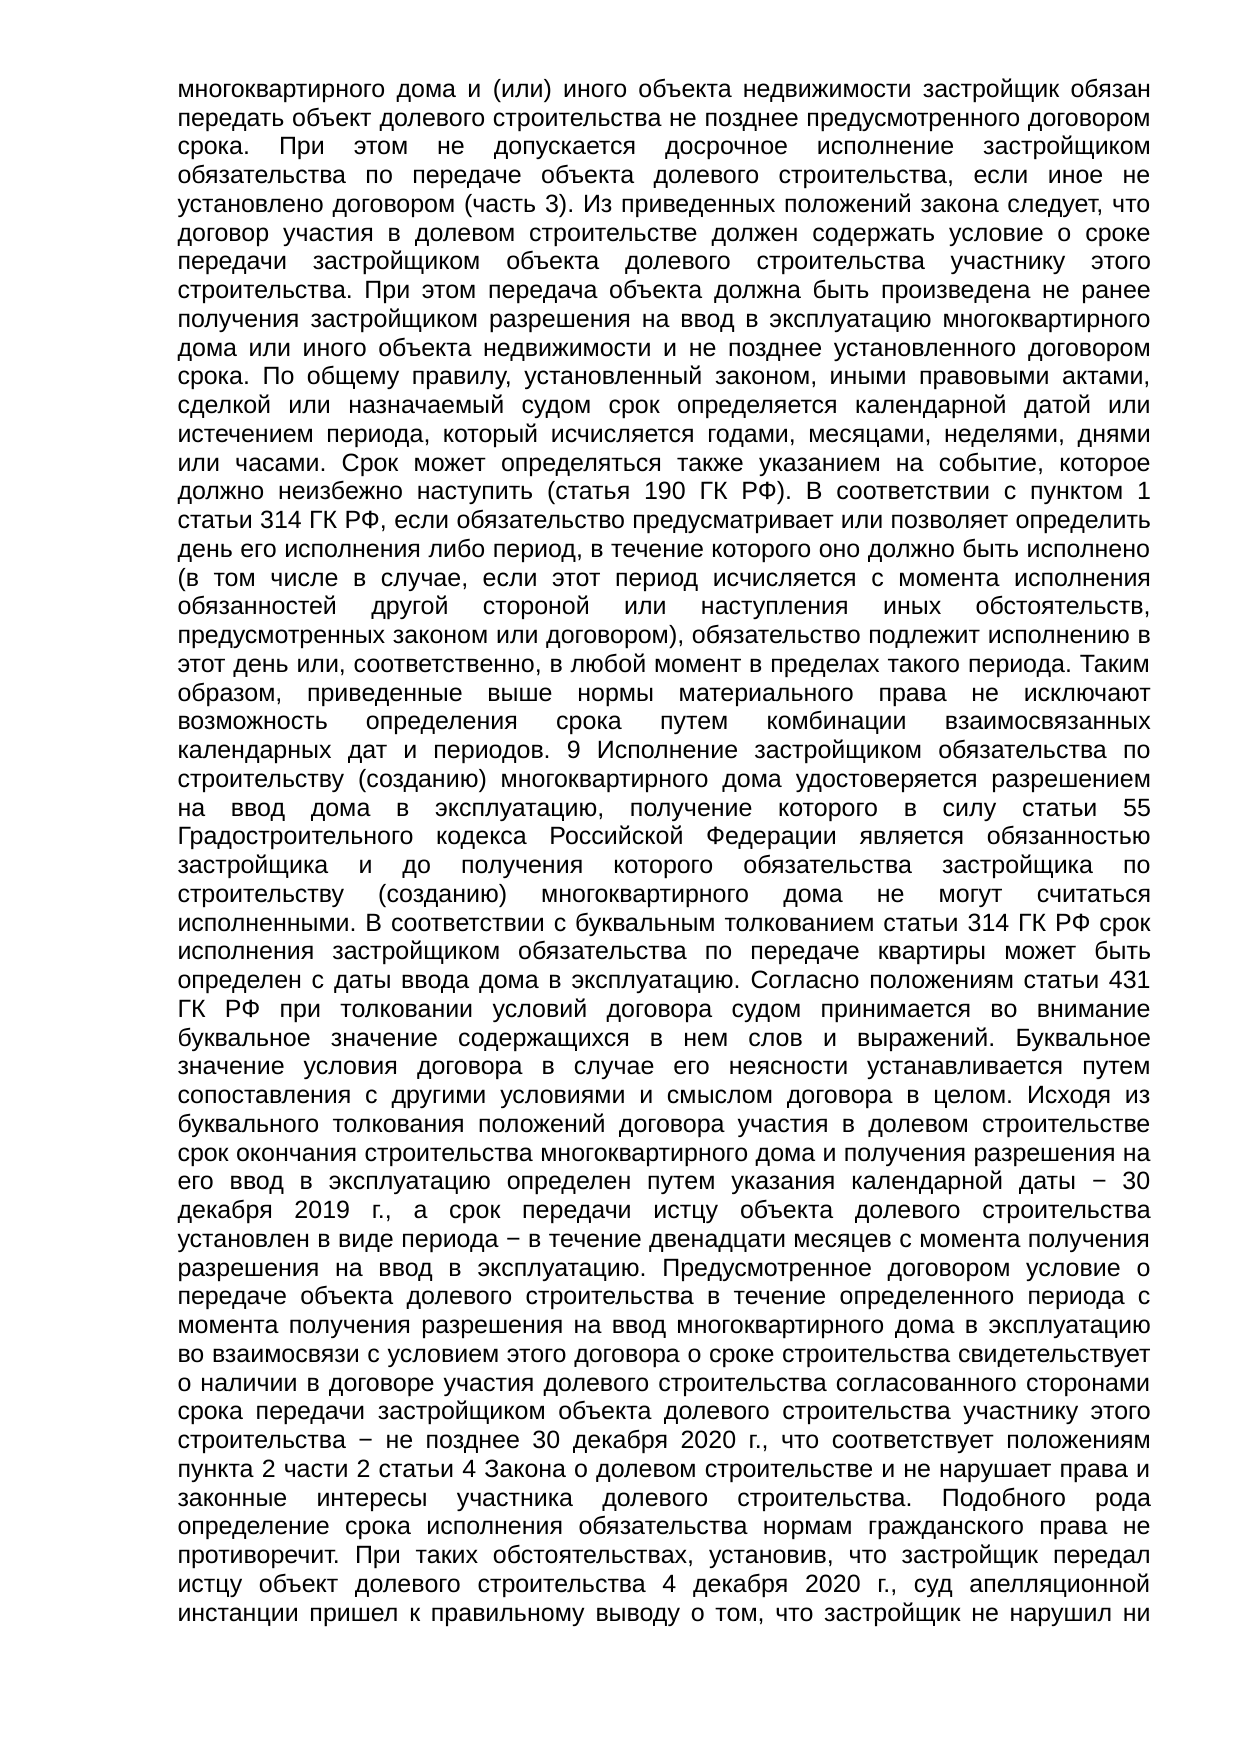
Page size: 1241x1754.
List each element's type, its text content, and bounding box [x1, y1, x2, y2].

text многоквартирного дома и (или) иного объекта недвижимости застройщик обязан передать объект долевого строительства не позднее предусмотренного договором срока. При этом не допускается досрочное исполнение застройщиком обязательства по передаче объекта долевого строительства, если иное не установлено договором (часть 3). Из приведенных положений закона следует, что договор участия в долевом строительстве должен содержать условие о сроке передачи застройщиком объекта долевого строительства участнику этого строительства. При этом передача объекта должна быть произведена не ранее получения застройщиком разрешения на ввод в эксплуатацию многоквартирного дома или иного объекта недвижимости и не позднее установленного договором срока. По общему правилу, установленный законом, иными правовыми актами, сделкой или назначаемый судом срок определяется календарной датой или истечением периода, который исчисляется годами, месяцами, неделями, днями или часами. Срок может определяться также указанием на событие, которое должно неизбежно наступить (статья 190 ГК РФ). В соответствии с пунктом 1 статьи 314 ГК РФ, если обязательство предусматривает или позволяет определить день его исполнения либо период, в течение которого оно должно быть исполнено (в том числе в случае, если этот период исчисляется с момента исполнения обязанностей другой стороной или наступления иных обстоятельств, предусмотренных законом или договором), обязательство подлежит исполнению в этот день или, соответственно, в любой момент в пределах такого периода. Таким образом, приведенные выше нормы материального права не исключают возможность определения срока путем комбинации взаимосвязанных календарных дат и периодов. 9 Исполнение застройщиком обязательства по строительству (созданию) многоквартирного дома удостоверяется разрешением на ввод дома в эксплуатацию, получение которого в силу статьи 55 Градостроительного кодекса Российской Федерации является обязанностью застройщика и до получения которого обязательства застройщика по строительству (созданию) многоквартирного дома не могут считаться исполненными. В соответствии с буквальным толкованием статьи 314 ГК РФ срок исполнения застройщиком обязательства по передаче квартиры может быть определен с даты ввода дома в эксплуатацию. Согласно положениям статьи 431 ГК РФ при толковании условий договора судом принимается во внимание буквальное значение содержащихся в нем слов и выражений. Буквальное значение условия договора в случае его неясности устанавливается путем сопоставления с другими условиями и смыслом договора в целом. Исходя из буквального толкования положений договора участия в долевом строительстве срок окончания строительства многоквартирного дома и получения разрешения на его ввод в эксплуатацию определен путем указания календарной даты − 30 декабря 2019 г., а срок передачи истцу объекта долевого строительства установлен в виде периода − в течение двенадцати месяцев с момента получения разрешения на ввод в эксплуатацию. Предусмотренное договором условие о передаче объекта долевого строительства в течение определенного периода с момента получения разрешения на ввод многоквартирного дома в эксплуатацию во взаимосвязи с условием этого договора о сроке строительства свидетельствует о наличии в договоре участия долевого строительства согласованного сторонами срока передачи застройщиком объекта долевого строительства участнику этого строительства − не позднее 30 декабря 2020 г., что соответствует положениям пункта 2 части 2 статьи 4 Закона о долевом строительстве и не нарушает права и законные интересы участника долевого строительства. Подобного рода определение срока исполнения обязательства нормам гражданского права не противоречит. При таких обстоятельствах, установив, что застройщик передал истцу объект долевого строительства 4 декабря 2020 г., суд апелляционной инстанции пришел к правильному выводу о том, что застройщик не нарушил ни [177, 74, 1152, 1626]
